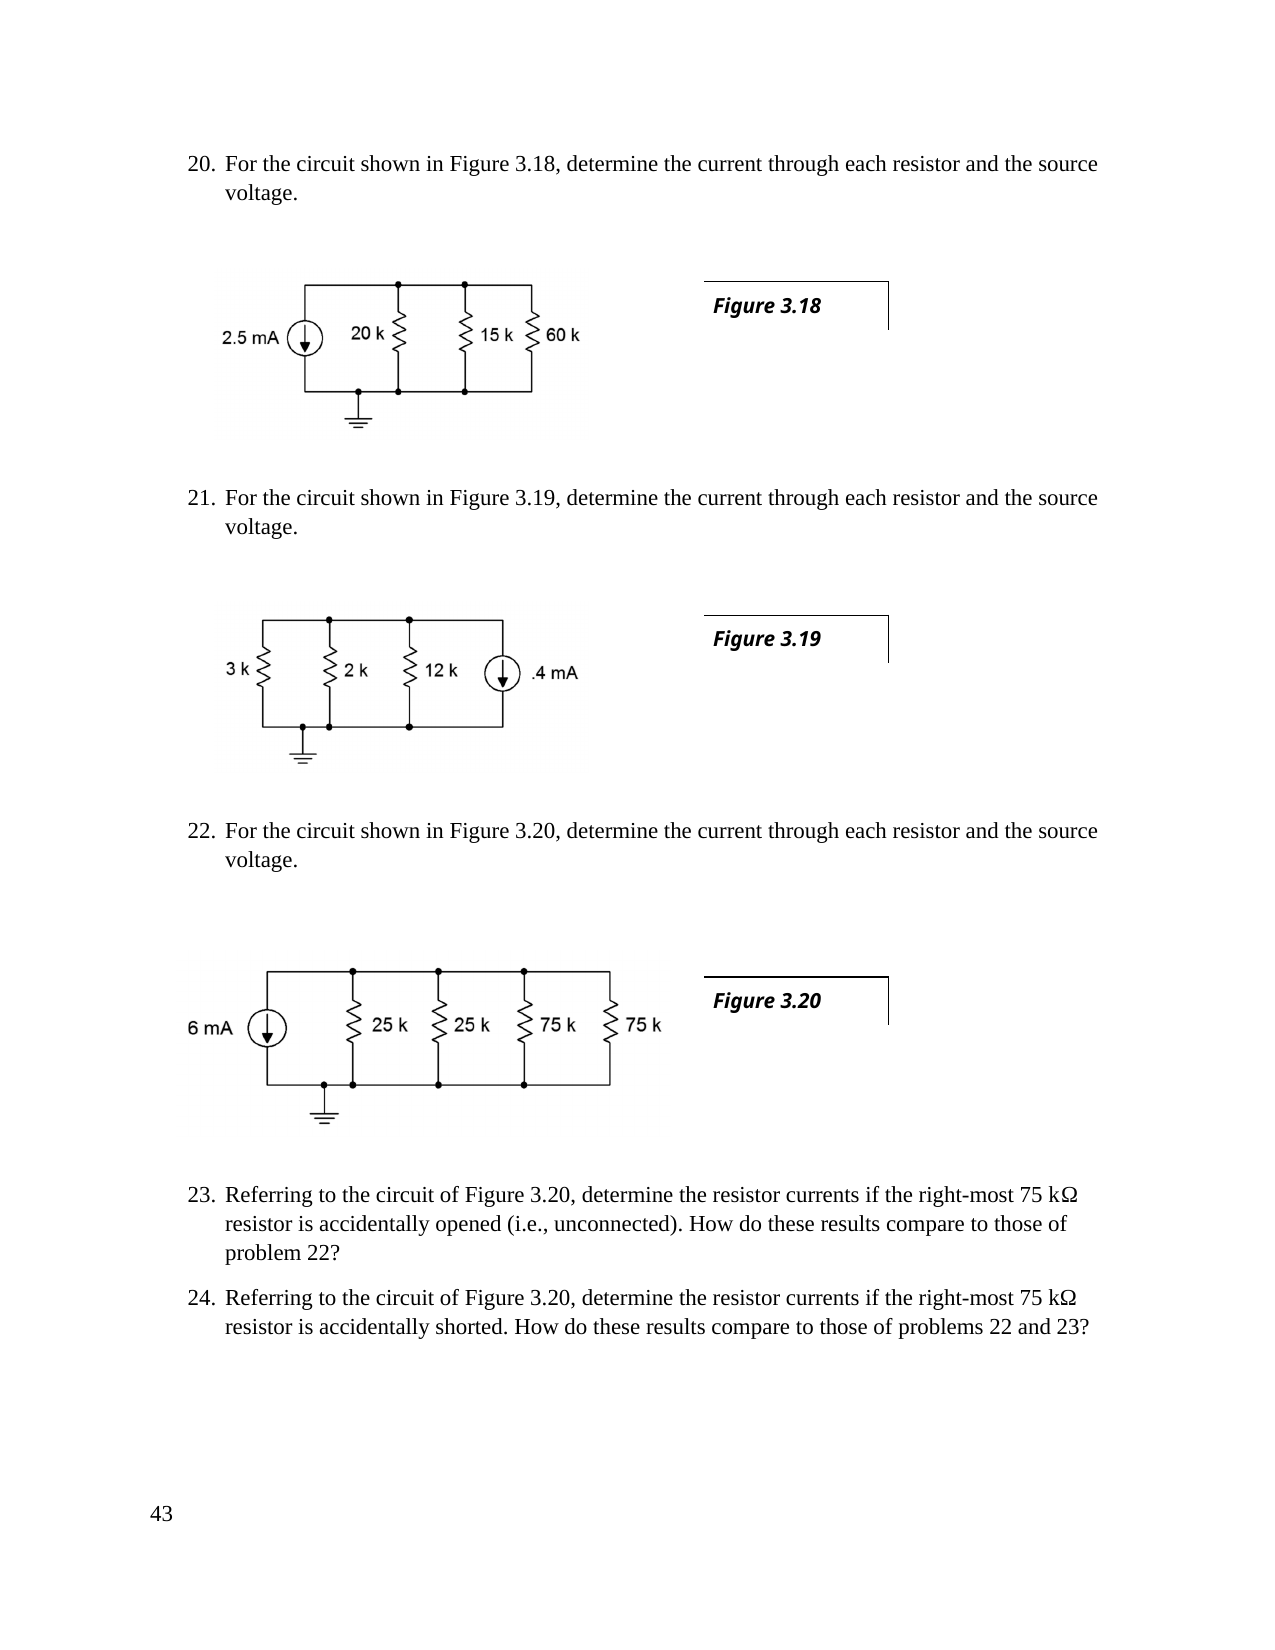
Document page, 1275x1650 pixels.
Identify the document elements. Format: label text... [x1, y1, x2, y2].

picture [213, 268, 589, 440]
list For the circuit shown in Figure 3.18, determine the current through each resistor and the source voltage. [187, 150, 1125, 206]
list Figure 3.19 [713, 624, 879, 653]
list For the circuit shown in Figure 3.19, determine the current through each resistor and the source voltage. [187, 483, 1125, 539]
list Figure 3.18 [713, 291, 879, 319]
list Referring to the circuit of Figure 3.20, determine the resistor currents if the right-most 75 kΩ resistor is accidentally shorted. How do these results compare to those of problems 22 and 23? [187, 1284, 1125, 1339]
picture [213, 601, 589, 773]
picture [176, 950, 672, 1137]
list For the circuit shown in Figure 3.20, determine the current through each resistor and the source voltage. [187, 817, 1125, 873]
list Figure 3.20 [713, 986, 879, 1015]
list Referring to the circuit of Figure 3.20, determine the resistor currents if the right-most 75 kΩ resistor is accidentally opened (i.e., unconnected). How do these results compare to those of problem 22? [187, 1181, 1125, 1266]
